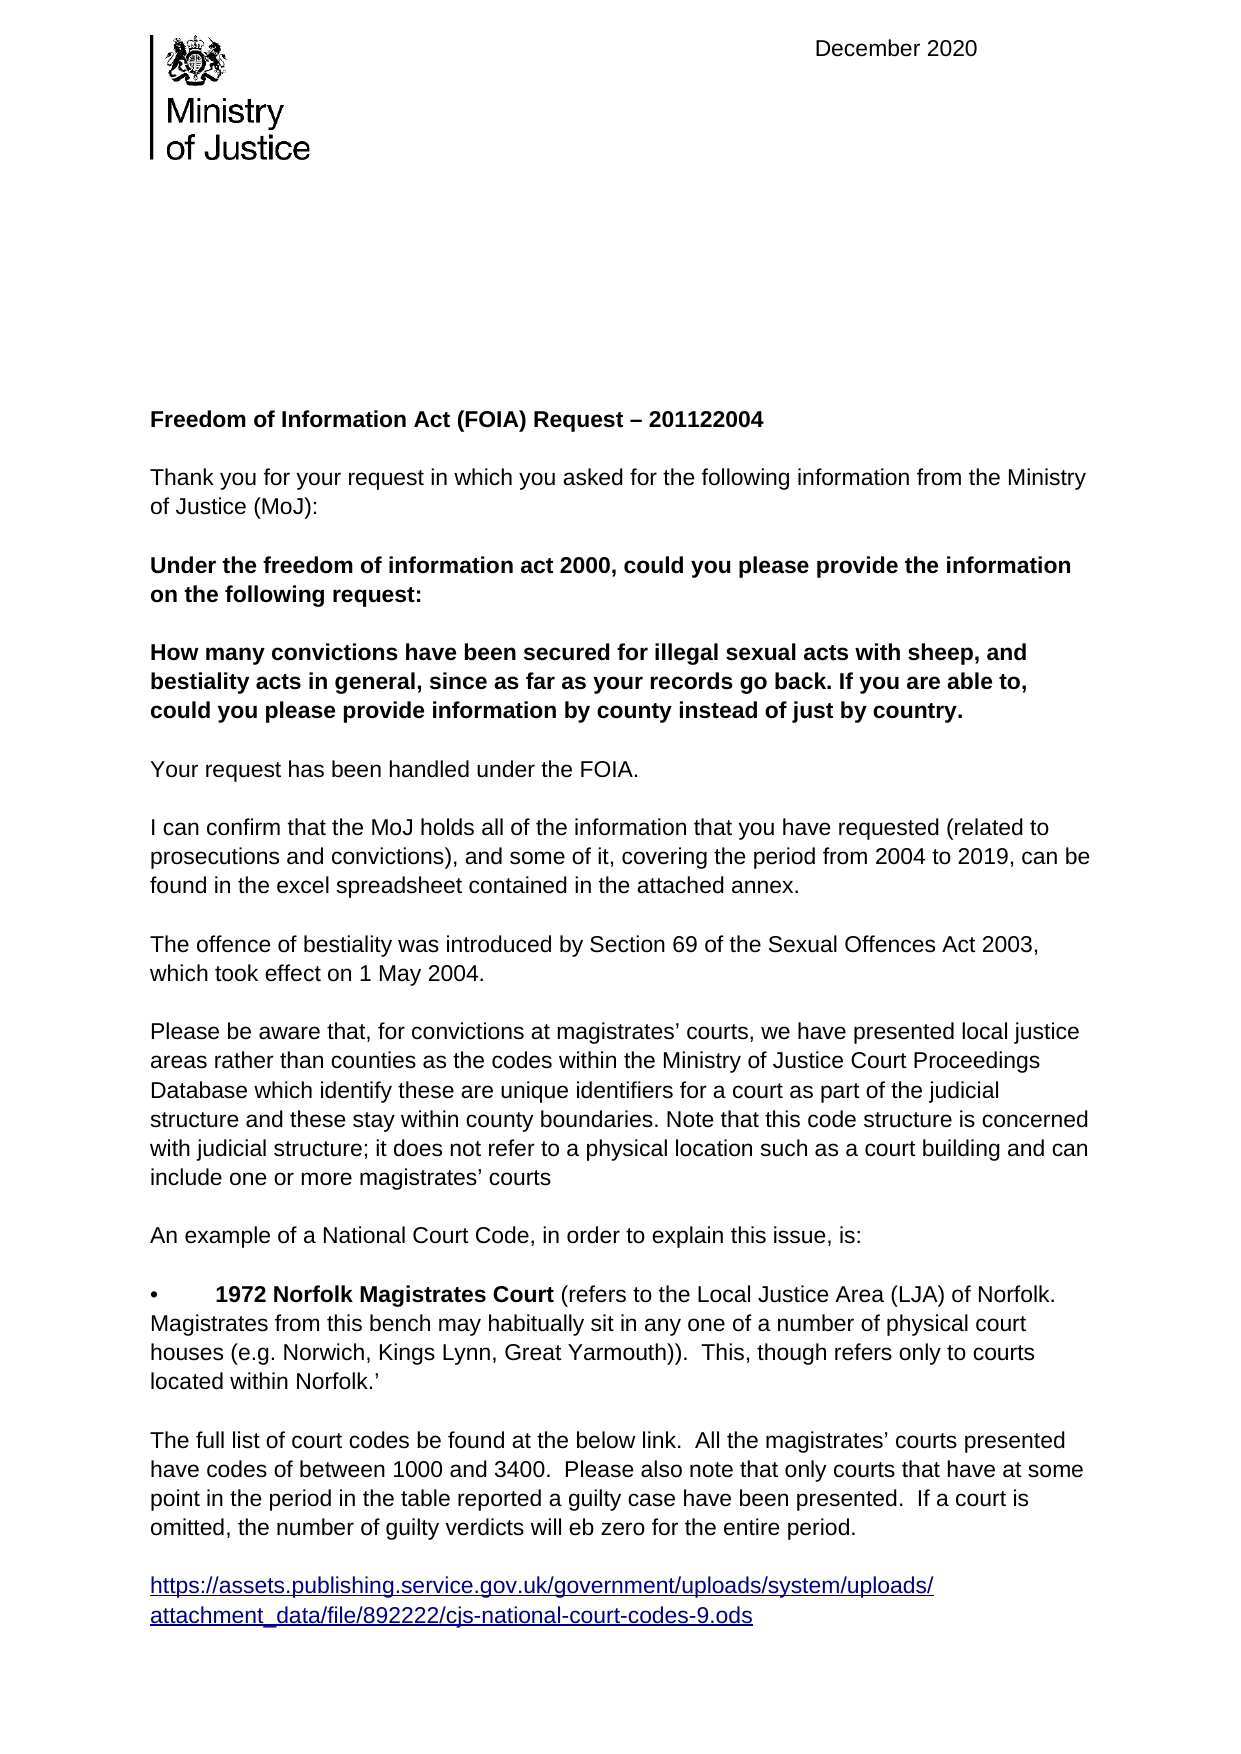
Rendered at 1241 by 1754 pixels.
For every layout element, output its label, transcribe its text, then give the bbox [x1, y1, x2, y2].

table_header [172, 68, 184, 78]
text Your request has been handled under the FOIA. [150, 754, 1090, 783]
text https://assets.publishing.service.gov.uk/government/uploads/system/uploads/attachment_data/file/892222/cjs-national-court-codes-9.ods [150, 1571, 1090, 1629]
table_header [150, 35, 814, 346]
table_header December 2020 [815, 35, 1154, 346]
text • 1972 Norfolk Magistrates Court (refers to the Local Justice Area (LJA) of Norfolk. Magistrates from this bench may habitually sit in any one of a number of physical court houses (e.g. Norwich, Kings Lynn, Great Yarmouth)). This, though refers only to courts located within Norfolk.’ [150, 1279, 1090, 1396]
text The full list of court codes be found at the below link. All the magistrates’ courts presented have codes of between 1000 and 3400. Please also note that only courts that have at some point in the period in the table reported a guilty case have been presented. If a court is omitted, the number of guilty verdicts will eb zero for the entire period. [150, 1425, 1090, 1541]
text An example of a National Court Code, in order to explain this issue, is: [150, 1221, 1090, 1250]
table_header [204, 60, 212, 70]
table_header [207, 66, 218, 78]
table_header [185, 71, 194, 81]
text The offence of bestiality was introduced by Section 69 of the Sexual Offences Act 2003, which took effect on 1 May 2004. [150, 929, 1090, 987]
text I can confirm that the MoJ holds all of the information that you have requested (related to prosecutions and convictions), and some of it, covering the period from 2004 to 2019, can be found in the excel spreadsheet contained in the attached annex. [150, 812, 1090, 900]
text How many convictions have been secured for illegal sexual acts with sheep, and bestiality acts in general, since as far as your records go back. If you are able to, could you please provide information by county instead of just by country. [150, 637, 1090, 725]
text Thank you for your request in which you asked for the following information from the Ministry of Justice (MoJ): [150, 462, 1090, 521]
text Please be aware that, for convictions at magistrates’ courts, we have presented local justice areas rather than counties as the codes within the Ministry of Justice Court Proceedings Database which identify these are unique identifiers for a court as part of the judicial structure and these stay within county boundaries. Note that this code structure is concerned with judicial structure; it does not refer to a physical location such as a court building and can include one or more magistrates’ courts [150, 1016, 1090, 1191]
text Freedom of Information Act (FOIA) Request – 201122004 [150, 404, 1090, 433]
table_header [180, 60, 186, 70]
text Under the freedom of information act 2000, could you please provide the information on the following request: [150, 550, 1090, 608]
